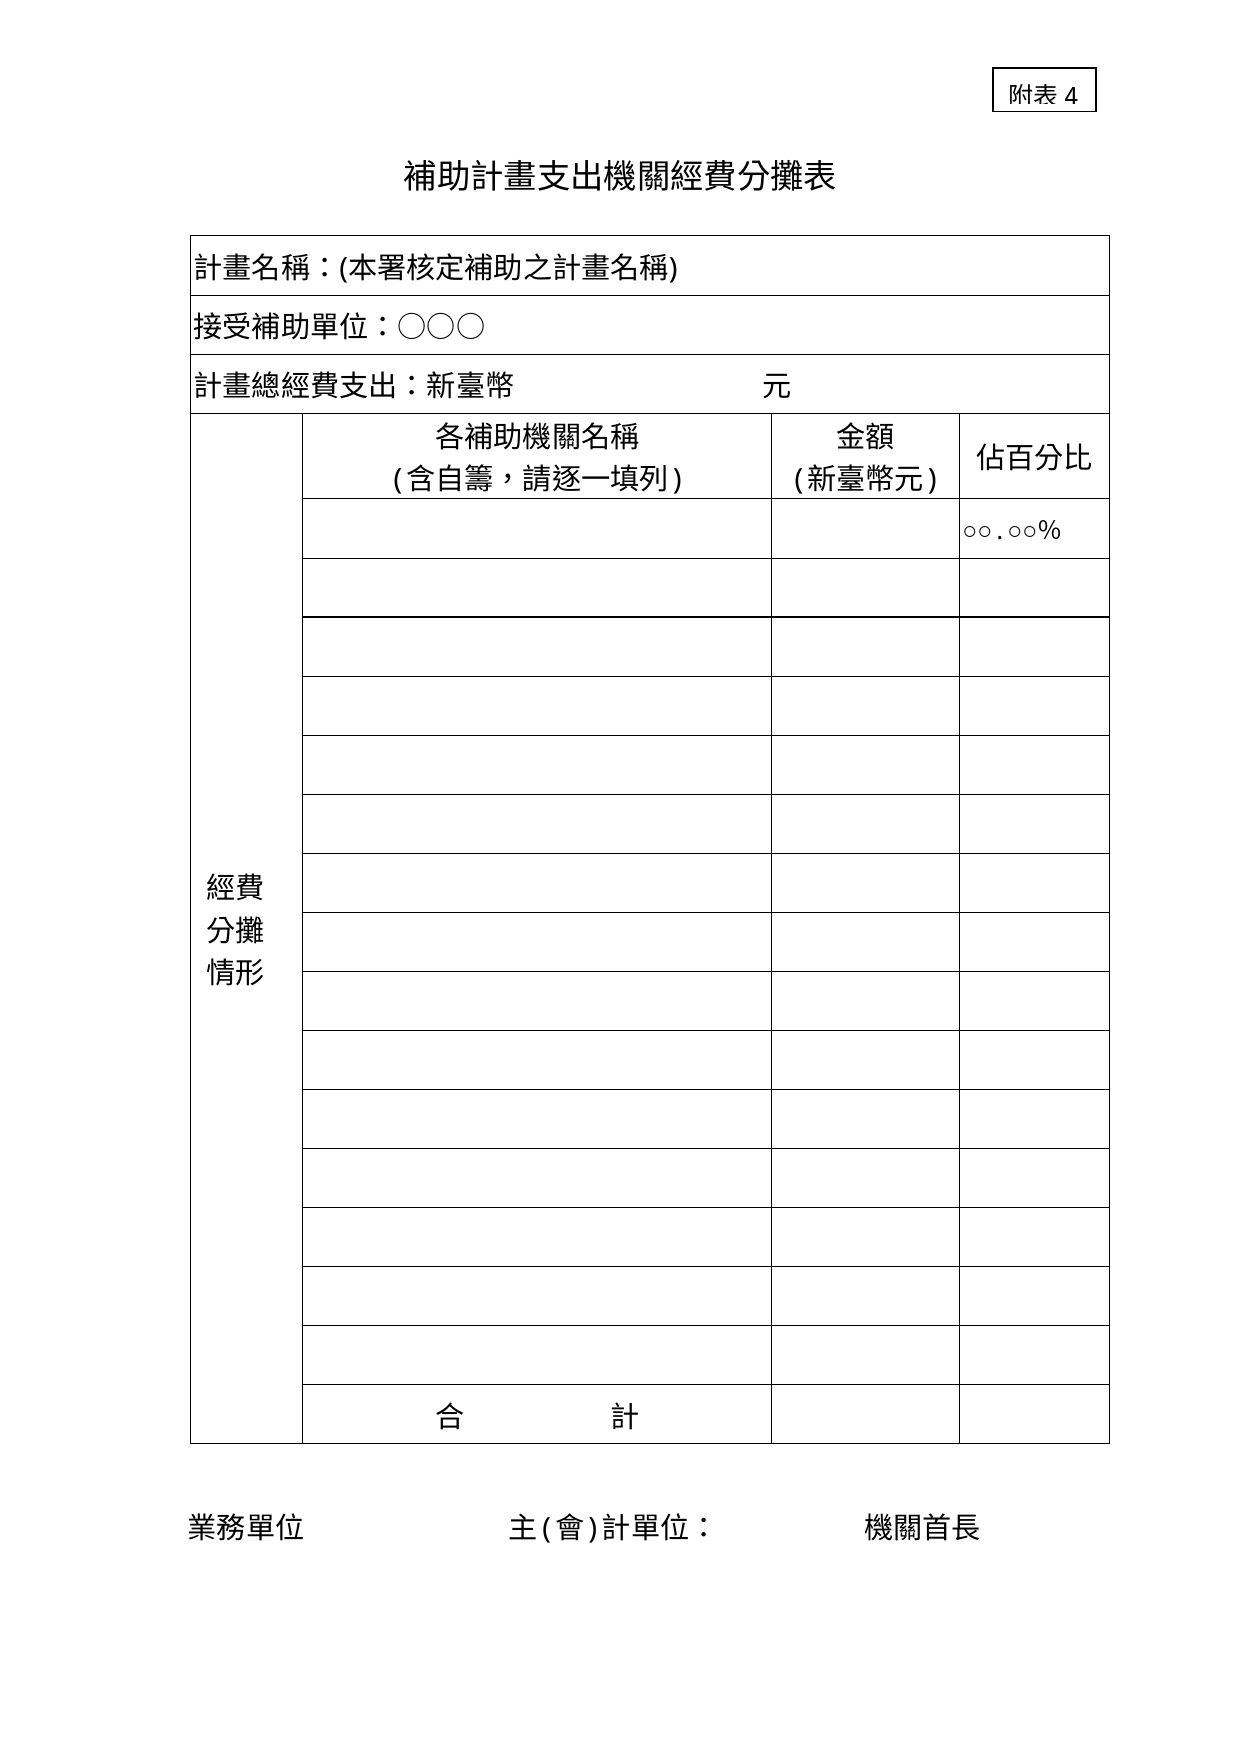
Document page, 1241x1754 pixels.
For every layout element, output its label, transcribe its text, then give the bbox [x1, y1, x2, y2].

table_cell 佔百分比 [960, 414, 1109, 498]
table_cell [772, 677, 959, 734]
table_cell [303, 677, 771, 734]
text 補助計畫支出機關經費分攤表 [187, 150, 1053, 198]
table_cell [772, 736, 959, 794]
table_cell [303, 559, 771, 616]
table_cell [303, 736, 771, 794]
table_cell [772, 854, 959, 912]
table_cell [772, 1031, 959, 1089]
table_cell 計畫總經費支出：新臺幣 元 [191, 355, 1109, 413]
table_cell [960, 913, 1109, 971]
table_cell [960, 854, 1109, 912]
table_cell [303, 1031, 771, 1089]
table_cell [303, 795, 771, 853]
table_cell 接受補助單位：○○○ [191, 296, 1109, 353]
table_cell [772, 1090, 959, 1148]
table_cell [772, 795, 959, 853]
table_cell [303, 1208, 771, 1266]
table_cell [303, 1090, 771, 1148]
table_cell [772, 913, 959, 971]
table_cell 合 計 [303, 1385, 771, 1443]
table_cell [960, 1267, 1109, 1325]
table_cell [303, 854, 771, 912]
table_cell [960, 1031, 1109, 1089]
text 業務單位 主(會)計單位： 機關首長 [187, 1484, 1053, 1547]
table_cell [303, 1326, 771, 1384]
table_cell 各補助機關名稱 (含自籌，請逐一填列) [303, 414, 771, 498]
table_cell [960, 1208, 1109, 1266]
table_cell 經費分攤情形 [191, 414, 302, 1443]
table_cell [303, 913, 771, 971]
table_cell [772, 1267, 959, 1325]
table_cell [960, 618, 1109, 676]
table_cell [960, 795, 1109, 853]
table_cell [960, 972, 1109, 1030]
table_cell [772, 1208, 959, 1266]
table_cell [303, 1267, 771, 1325]
table_cell [960, 677, 1109, 734]
table_cell [772, 1149, 959, 1207]
table_cell [960, 1149, 1109, 1207]
table_cell [772, 499, 959, 557]
table_cell [960, 1090, 1109, 1148]
table_cell [772, 1326, 959, 1384]
table_cell [772, 618, 959, 676]
table_cell [772, 972, 959, 1030]
table_cell [303, 972, 771, 1030]
table_cell [772, 559, 959, 616]
table_cell [303, 499, 771, 557]
table_cell [960, 1385, 1109, 1443]
table_cell [303, 618, 771, 676]
table_cell [303, 1149, 771, 1207]
table_cell ○○.○○％ [960, 499, 1109, 557]
table_cell [960, 1326, 1109, 1384]
table_header 計畫名稱：(本署核定補助之計畫名稱) [191, 236, 1109, 294]
table_cell [960, 559, 1109, 616]
table_cell [960, 736, 1109, 794]
table_cell [772, 1385, 959, 1443]
table_cell 金額 (新臺幣元) [772, 414, 959, 498]
